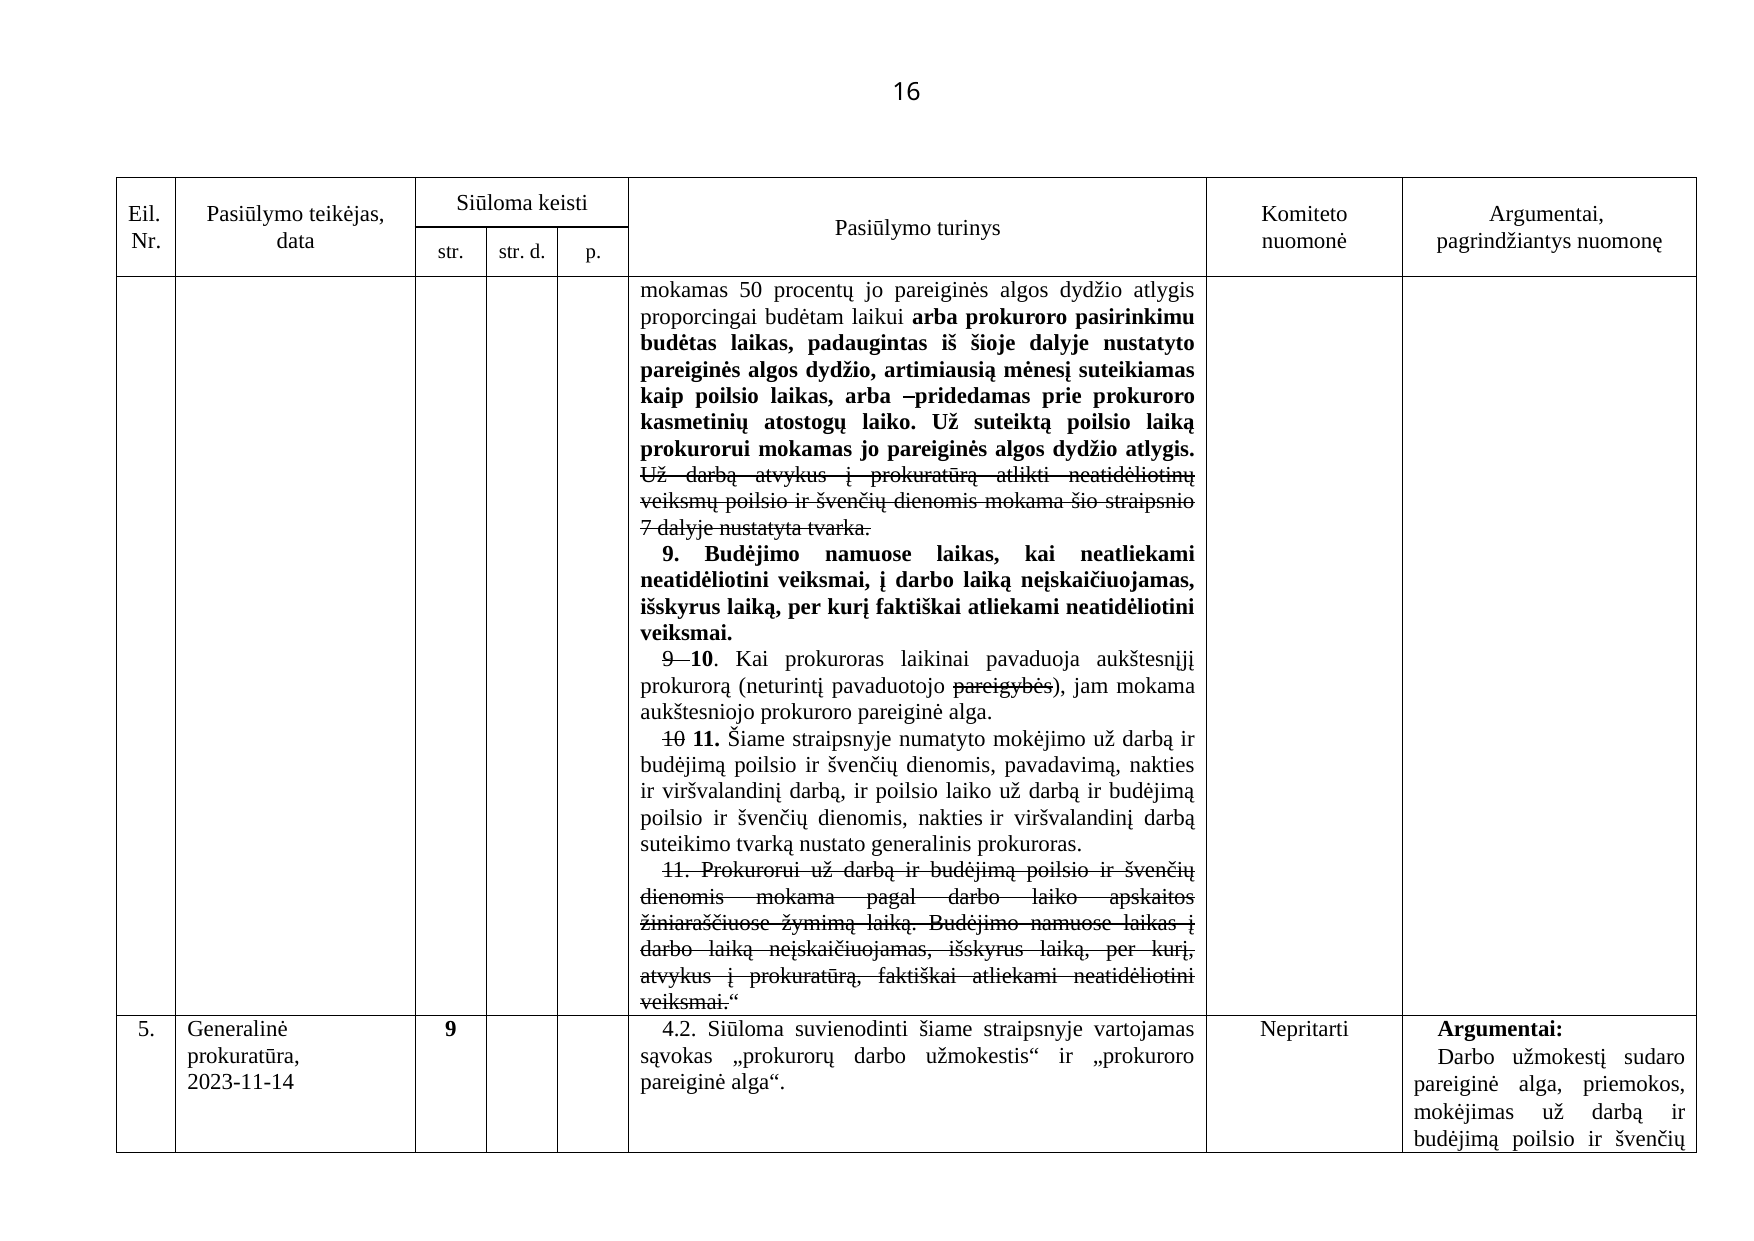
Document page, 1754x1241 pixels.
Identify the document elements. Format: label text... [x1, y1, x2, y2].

table_cell 9 [416, 1016, 486, 1152]
table_cell str. [416, 228, 486, 276]
table_header Siūloma keisti [416, 178, 628, 226]
table_cell [117, 277, 175, 1014]
table_header Pasiūlymo turinys [629, 178, 1206, 276]
table_cell p. [558, 228, 628, 276]
table_cell [176, 277, 415, 1014]
table_header Komiteto nuomonė [1207, 178, 1402, 276]
table_cell Generalinė prokuratūra, 2023-11-14 [176, 1016, 415, 1152]
table_cell 4.2. Siūloma suvienodinti šiame straipsnyje vartojamas sąvokas „prokurorų darbo užmokestis“ ir „prokuroro pareiginė alga“. [629, 1016, 1206, 1152]
table_cell [487, 1016, 557, 1152]
table_cell [558, 277, 628, 1014]
table_cell [558, 1016, 628, 1152]
table_cell [1207, 277, 1402, 1014]
table_cell [416, 277, 486, 1014]
table_cell str. d. [487, 228, 557, 276]
table_cell 5. [117, 1016, 175, 1152]
table_header Argumentai, pagrindžiantys nuomonę [1403, 178, 1696, 276]
table_cell mokamas 50 procentų jo pareiginės algos dydžio atlygis proporcingai budėtam laikui arba prokuroro pasirinkimu budėtas laikas, padaugintas iš šioje dalyje nustatyto pareiginės algos dydžio, artimiausią mėnesį suteikiamas kaip poilsio laikas, arba pridedamas prie prokuroro kasmetinių atostogų laiko. Už suteiktą poilsio laiką prokurorui mokamas jo pareiginės algos dydžio atlygis. Už darbą atvykus į prokuratūrą atlikti neatidėliotinų veiksmų poilsio ir švenčių dienomis mokama šio straipsnio 7 dalyje nustatyta tvarka. 9. Budėjimo namuose laikas, kai neatliekami neatidėliotini veiksmai, į darbo laiką neįskaičiuojamas, išskyrus laiką, per kurį faktiškai atliekami neatidėliotini veiksmai. 9 10. Kai prokuroras laikinai pavaduoja aukštesnįjį prokurorą (neturintį pavaduotojo pareigybės), jam mokama aukštesniojo prokuroro pareiginė alga. 10 11. Šiame straipsnyje numatyto mokėjimo už darbą ir budėjimą poilsio ir švenčių dienomis, pavadavimą, nakties ir viršvalandinį darbą, ir poilsio laiko už darbą ir budėjimą poilsio ir švenčių dienomis, nakties ir viršvalandinį darbą suteikimo tvarką nustato generalinis prokuroras. 11. Prokurorui už darbą ir budėjimą poilsio ir švenčių dienomis mokama pagal darbo laiko apskaitos žiniaraščiuose žymimą laiką. Budėjimo namuose laikas į darbo laiką neįskaičiuojamas, išskyrus laiką, per kurį, atvykus į prokuratūrą, faktiškai atliekami neatidėliotini veiksmai.“ [629, 277, 1206, 1014]
table_header Eil. Nr. [117, 178, 175, 276]
table_header Pasiūlymo teikėjas, data [176, 178, 415, 276]
table_cell [1403, 277, 1696, 1014]
table_cell [487, 277, 557, 1014]
table_cell Nepritarti [1207, 1016, 1402, 1152]
table_cell Argumentai: Darbo užmokestį sudaro pareiginė alga, priemokos, mokėjimas už darbą ir budėjimą poilsio ir švenčių [1403, 1016, 1696, 1152]
